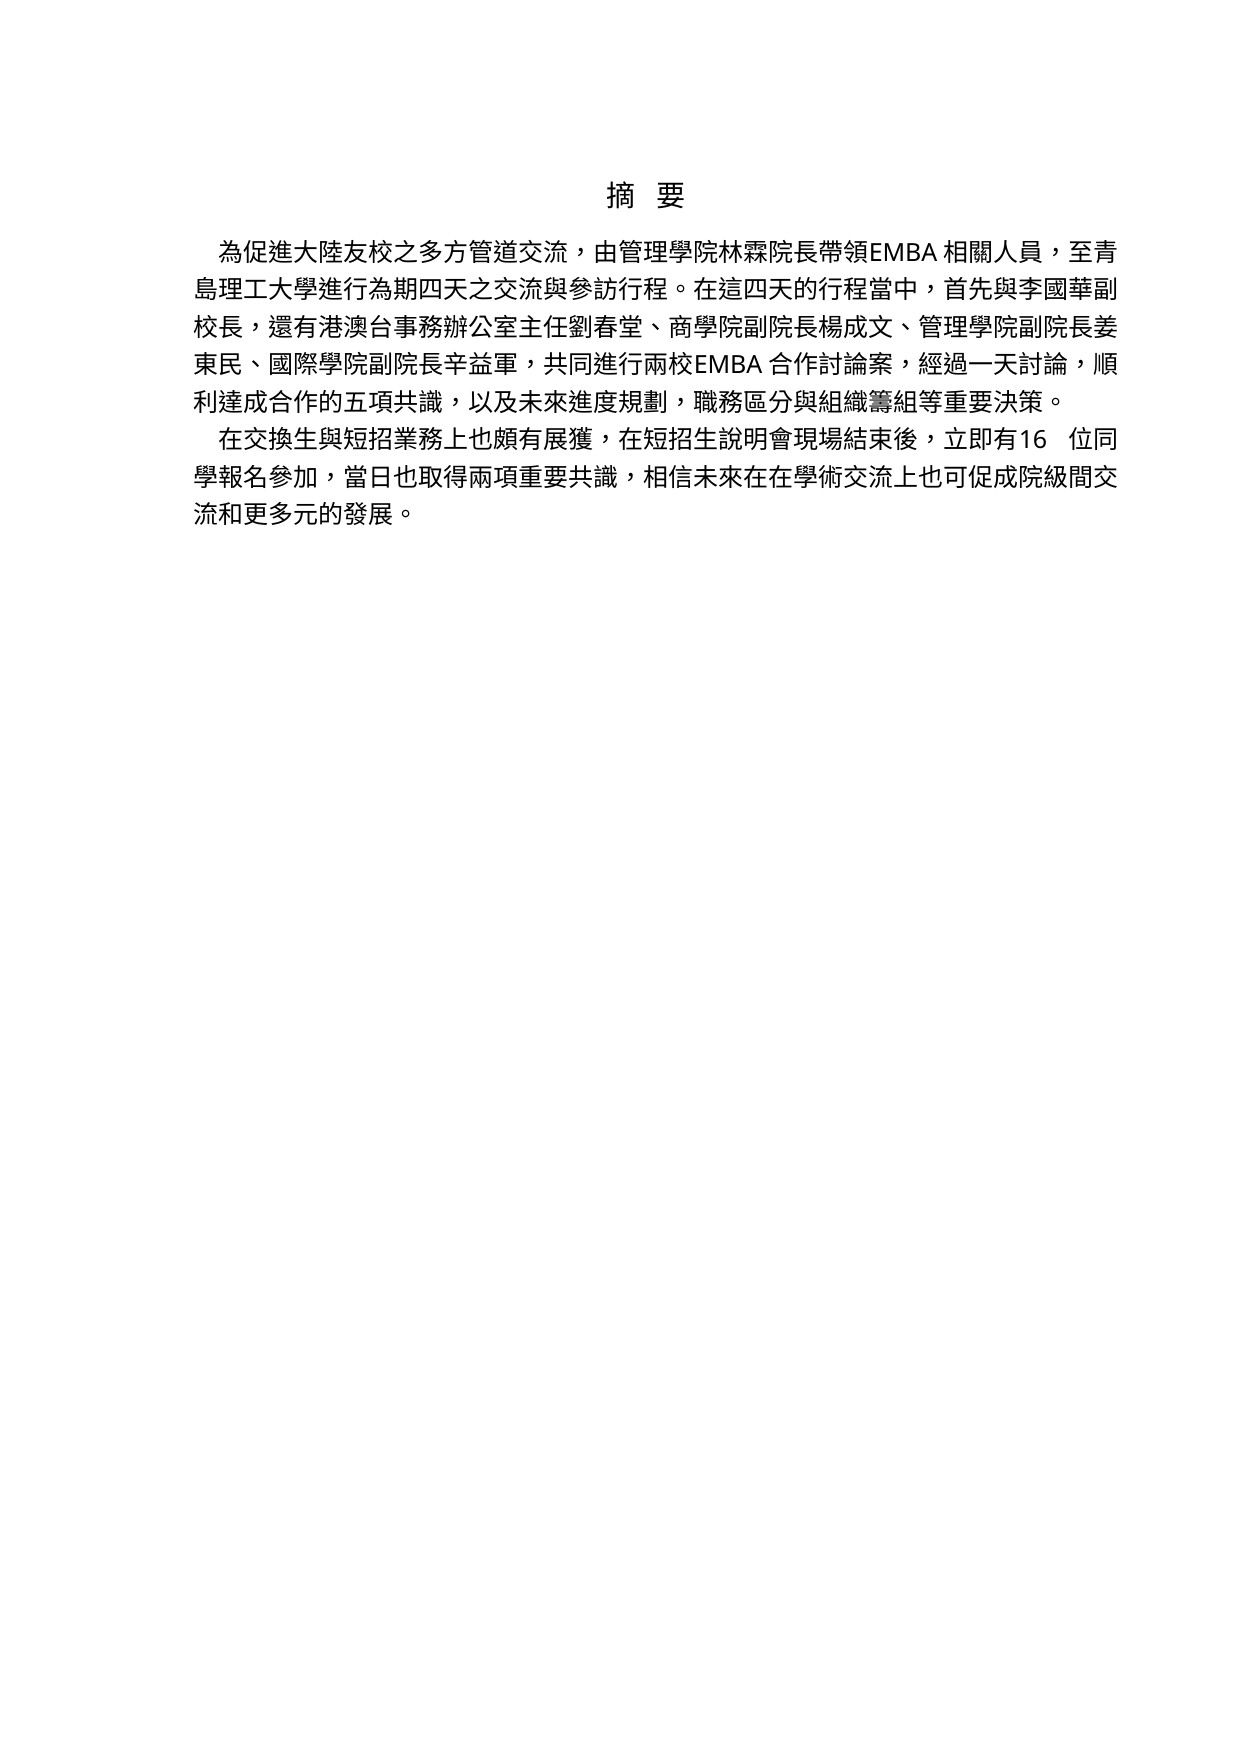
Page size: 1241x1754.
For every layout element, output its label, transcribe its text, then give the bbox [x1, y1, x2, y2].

text 摘要 [193, 156, 1118, 231]
text 在交換生與短招業務上也頗有展獲，在短招生說明會現場結束後，立即有16位同學報名參加，當日也取得兩項重要共識，相信未來在在學術交流上也可促成院級間交流和更多元的發展。 [193, 419, 1118, 531]
text 為促進大陸友校之多方管道交流，由管理學院林霖院長帶領EMBA相關人員，至青島理工大學進行為期四天之交流與參訪行程。在這四天的行程當中，首先與李國華副校長，還有港澳台事務辦公室主任劉春堂、商學院副院長楊成文、管理學院副院長姜東民、國際學院副院長辛益軍，共同進行兩校EMBA合作討論案，經過一天討論，順利達成合作的五項共識，以及未來進度規劃，職務區分與組織籌組等重要決策。 [193, 231, 1118, 419]
